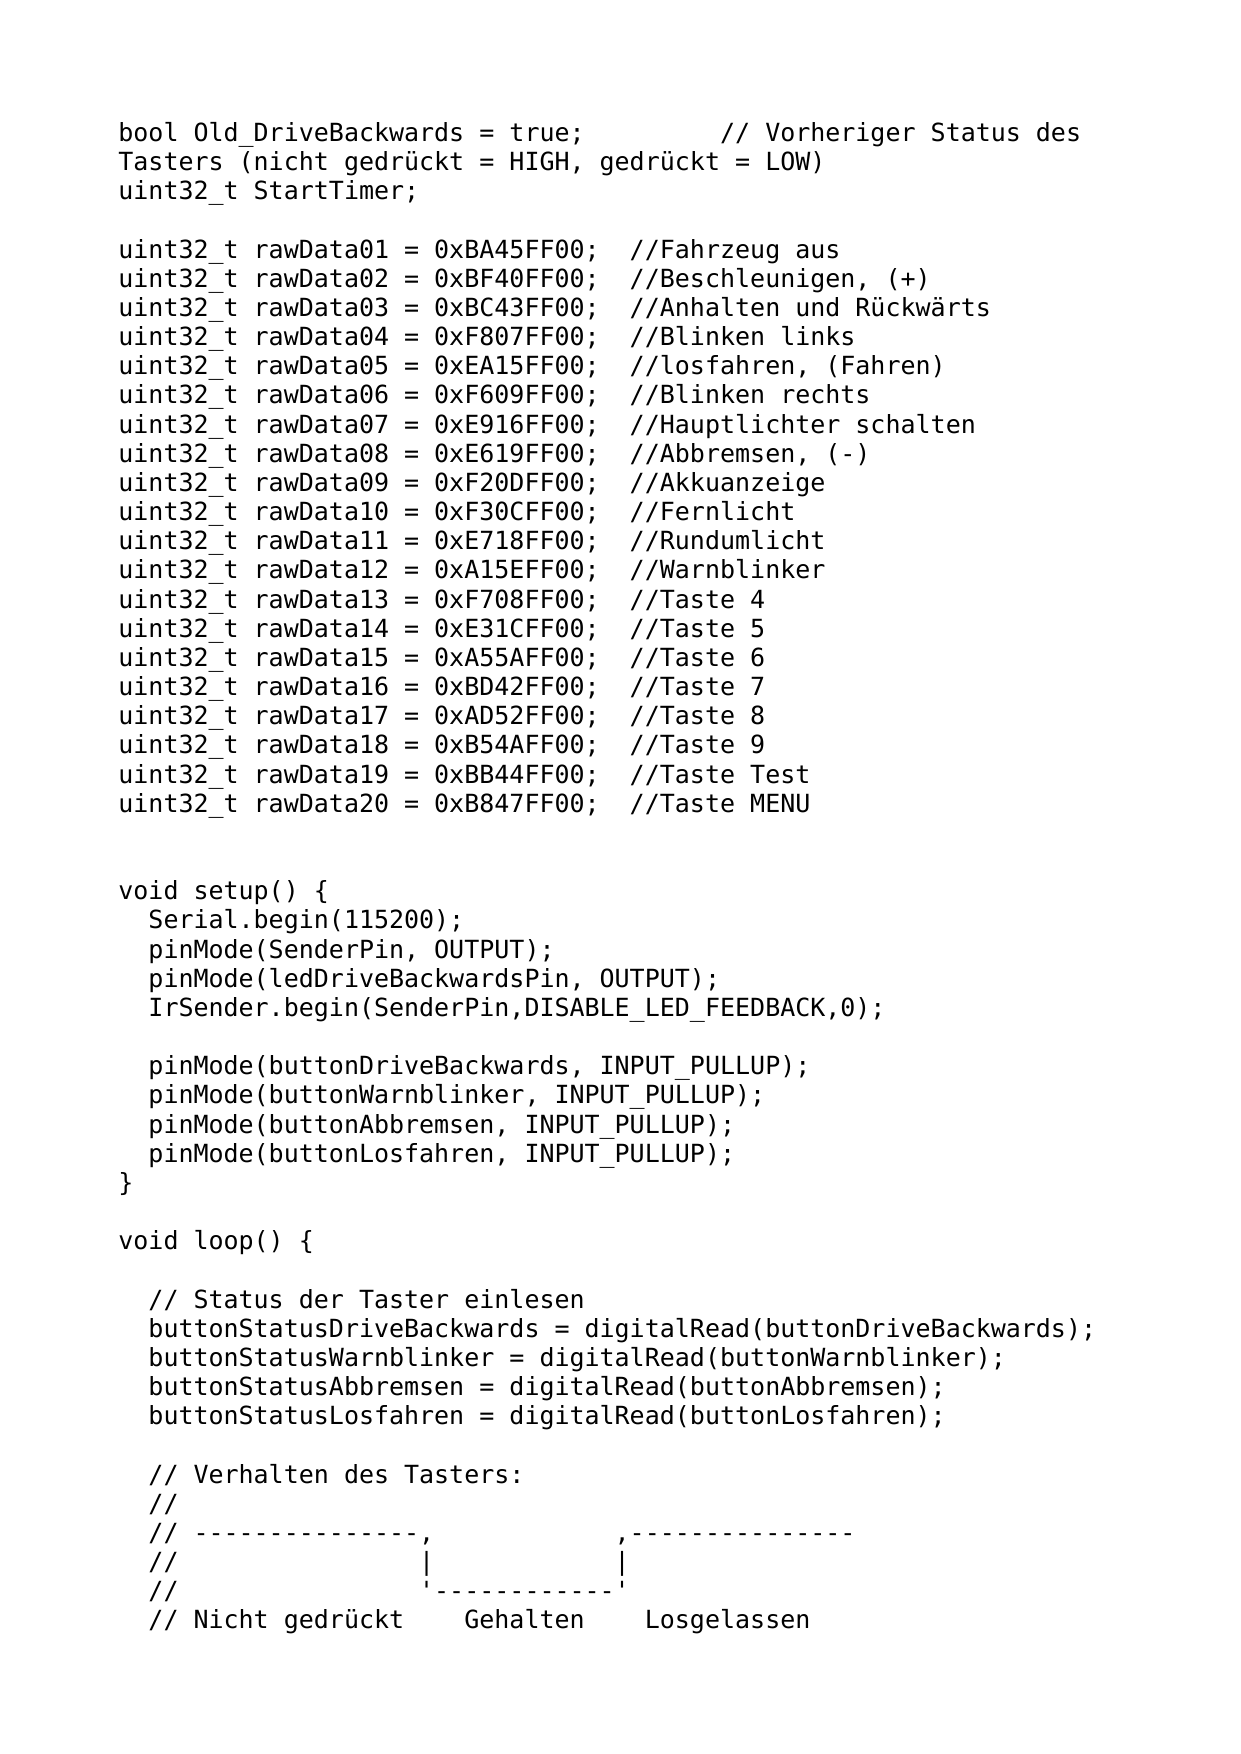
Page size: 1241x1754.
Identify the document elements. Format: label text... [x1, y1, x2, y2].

text bool Old_DriveBackwards = true; // Vorheriger Status des Tasters (nicht gedrückt = HIGH, gedrückt = LOW) uint32_t StartTimer; uint32_t rawData01 = 0xBA45FF00; //Fahrzeug aus uint32_t rawData02 = 0xBF40FF00; //Beschleunigen, (+) uint32_t rawData03 = 0xBC43FF00; //Anhalten und Rückwärts uint32_t rawData04 = 0xF807FF00; //Blinken links uint32_t rawData05 = 0xEA15FF00; //losfahren, (Fahren) uint32_t rawData06 = 0xF609FF00; //Blinken rechts uint32_t rawData07 = 0xE916FF00; //Hauptlichter schalten uint32_t rawData08 = 0xE619FF00; //Abbremsen, (-) uint32_t rawData09 = 0xF20DFF00; //Akkuanzeige uint32_t rawData10 = 0xF30CFF00; //Fernlicht uint32_t rawData11 = 0xE718FF00; //Rundumlicht uint32_t rawData12 = 0xA15EFF00; //Warnblinker uint32_t rawData13 = 0xF708FF00; //Taste 4 uint32_t rawData14 = 0xE31CFF00; //Taste 5 uint32_t rawData15 = 0xA55AFF00; //Taste 6 uint32_t rawData16 = 0xBD42FF00; //Taste 7 uint32_t rawData17 = 0xAD52FF00; //Taste 8 uint32_t rawData18 = 0xB54AFF00; //Taste 9 uint32_t rawData19 = 0xBB44FF00; //Taste Test uint32_t rawData20 = 0xB847FF00; //Taste MENU void setup() { Serial.begin(115200); pinMode(SenderPin, OUTPUT); pinMode(ledDriveBackwardsPin, OUTPUT); IrSender.begin(SenderPin,DISABLE_LED_FEEDBACK,0); pinMode(buttonDriveBackwards, INPUT_PULLUP); pinMode(buttonWarnblinker, INPUT_PULLUP); pinMode(buttonAbbremsen, INPUT_PULLUP); pinMode(buttonLosfahren, INPUT_PULLUP); } void loop() { // Status der Taster einlesen buttonStatusDriveBackwards = digitalRead(buttonDriveBackwards); buttonStatusWarnblinker = digitalRead(buttonWarnblinker); buttonStatusAbbremsen = digitalRead(buttonAbbremsen); buttonStatusLosfahren = digitalRead(buttonLosfahren); // Verhalten des Tasters: // // ---------------, ,--------------- // | | // '------------' // Nicht gedrückt Gehalten Losgelassen [118, 118, 1122, 1635]
